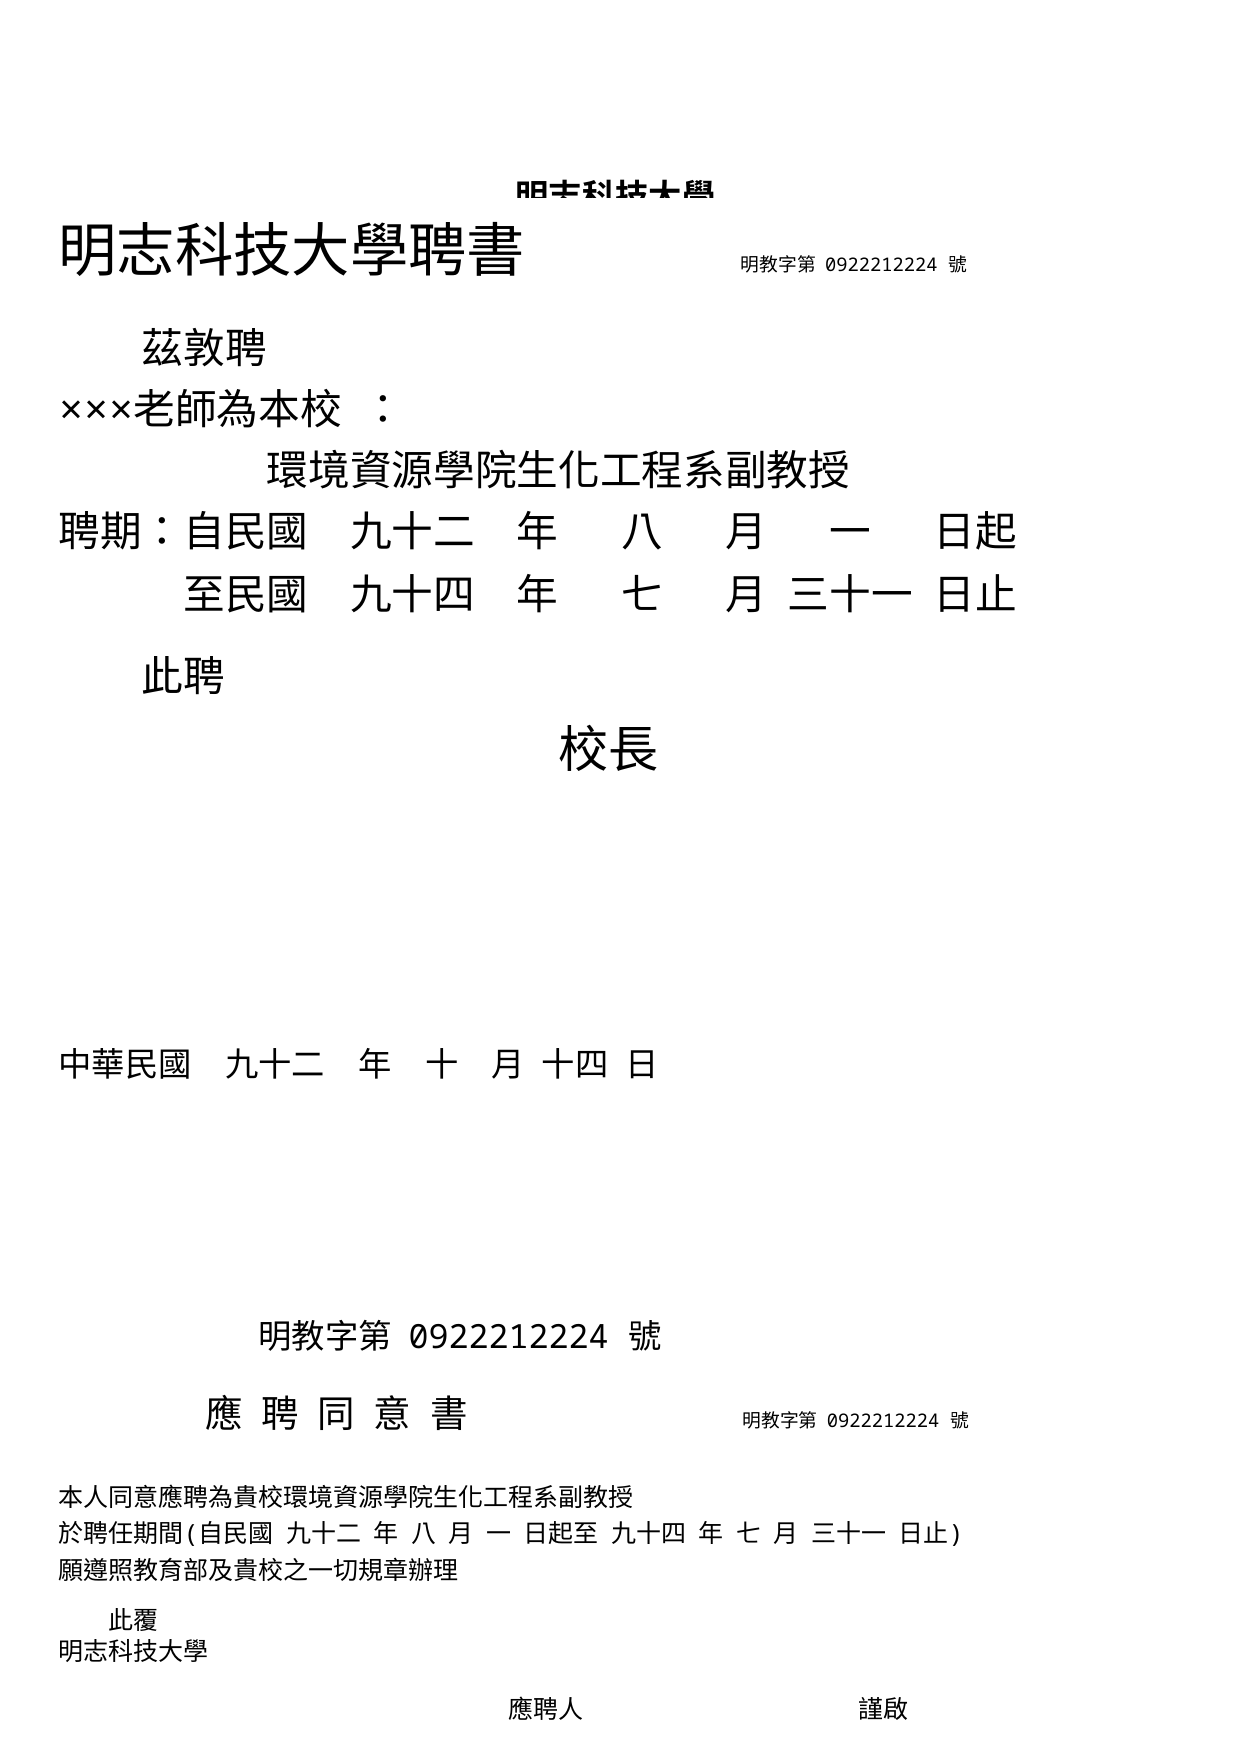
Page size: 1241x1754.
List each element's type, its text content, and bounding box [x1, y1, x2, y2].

text 於聘任期間(自民國 九十二 年 八 月 一 日起至 九十四 年 七 月 三十一 日止) [58, 1514, 1116, 1550]
text 校長 [358, 709, 1116, 782]
text 聘期：自民國 九十二 年 八 月 一 日起 [58, 497, 1116, 559]
text ×××老師為本校 ： [58, 376, 1116, 437]
text 至民國 九十四 年 七 月 三十一 日止 [58, 559, 1116, 622]
text 明志科技大學 [118, 170, 1113, 198]
text 茲敦聘 [58, 313, 1116, 376]
text 明志科技大學 [58, 1641, 1116, 1666]
text 本人同意應聘為貴校環境資源學院生化工程系副教授 [58, 1478, 1116, 1514]
text 應 聘 同 意 書 明教字第 0922212224 號 [58, 1394, 1116, 1436]
text 願遵照教育部及貴校之一切規章辦理 [58, 1550, 1116, 1586]
text 環境資源學院生化工程系副教授 [58, 437, 1116, 497]
text 中華民國 九十二 年 十 月 十四 日 [58, 1037, 1116, 1086]
text 應聘人 謹啟 [58, 1666, 1116, 1732]
text 此聘 [58, 622, 1116, 709]
text 此覆 [58, 1586, 1116, 1641]
text 明志科技大學聘書 明教字第 0922212224 號 [58, 205, 1116, 288]
text 明教字第 0922212224 號 [58, 1315, 1116, 1357]
